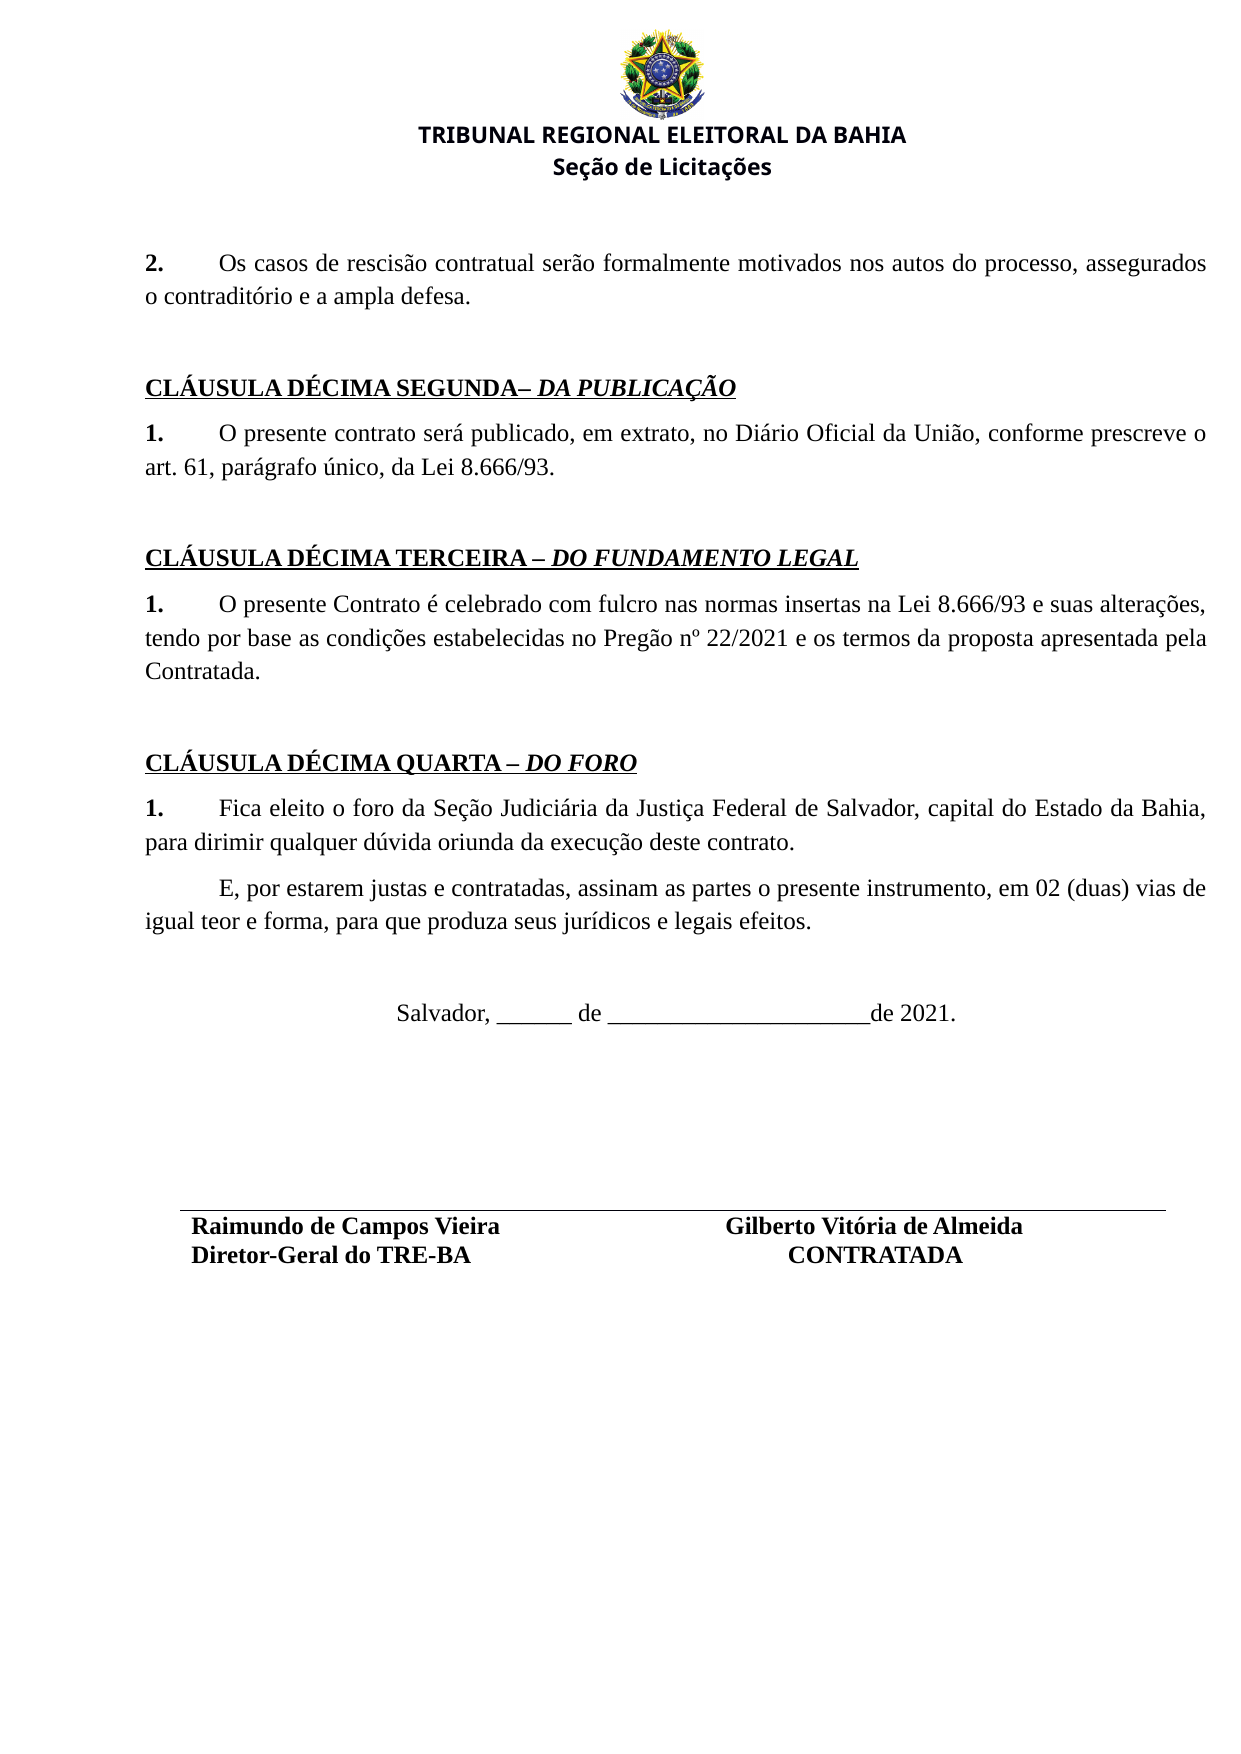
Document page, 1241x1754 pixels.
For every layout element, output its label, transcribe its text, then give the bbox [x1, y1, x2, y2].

table_header [664, 1211, 708, 1268]
table_cell E, por estarem justas e contratadas, assinam as partes o presente instrumento, em 02 (duas) vias de igual teor e forma, para que produza seus jurídicos e legais efeitos. [133, 869, 1219, 948]
table_cell 1. O presente Contrato é celebrado com fulcro nas normas insertas na Lei 8.666/93 e suas alterações, tendo por base as condições estabelecidas no Pregão nº 22/2021 e os termos da proposta apresentada pela Contratada. [133, 586, 1219, 698]
table_cell [133, 1086, 1219, 1209]
table_cell [133, 699, 1219, 744]
table_cell [133, 1040, 1219, 1086]
table_cell [133, 949, 1219, 994]
table_cell CLÁUSULA DÉCIMA QUARTA – DO FORO [133, 744, 1219, 790]
table_cell CLÁUSULA DÉCIMA SEGUNDA– DA PUBLICAÇÃO [133, 369, 1219, 415]
table_header Gilberto Vitória de Almeida CONTRATADA [708, 1211, 1166, 1268]
table_cell [133, 324, 1219, 369]
table_cell 1. O presente contrato será publicado, em extrato, no Diário Oficial da União, conforme prescreve o art. 61, parágrafo único, da Lei 8.666/93. [133, 415, 1219, 494]
table_header [145, 1210, 1219, 1269]
table_cell [133, 1210, 145, 1269]
table_cell 2. Os casos de rescisão contratual serão formalmente motivados nos autos do processo, assegurados o contraditório e a ampla defesa. [133, 244, 1219, 323]
table_cell CLÁUSULA DÉCIMA TERCEIRA – DO FUNDAMENTO LEGAL [133, 540, 1219, 586]
table_cell Salvador, ______ de _____________________de 2021. [133, 994, 1219, 1040]
table_header Raimundo de Campos Vieira Diretor-Geral do TRE-BA [180, 1211, 663, 1268]
table_cell [133, 494, 1219, 540]
table_cell 1. Fica eleito o foro da Seção Judiciária da Justiça Federal de Salvador, capital do Estado da Bahia, para dirimir qualquer dúvida oriunda da execução deste contrato. [133, 790, 1219, 869]
